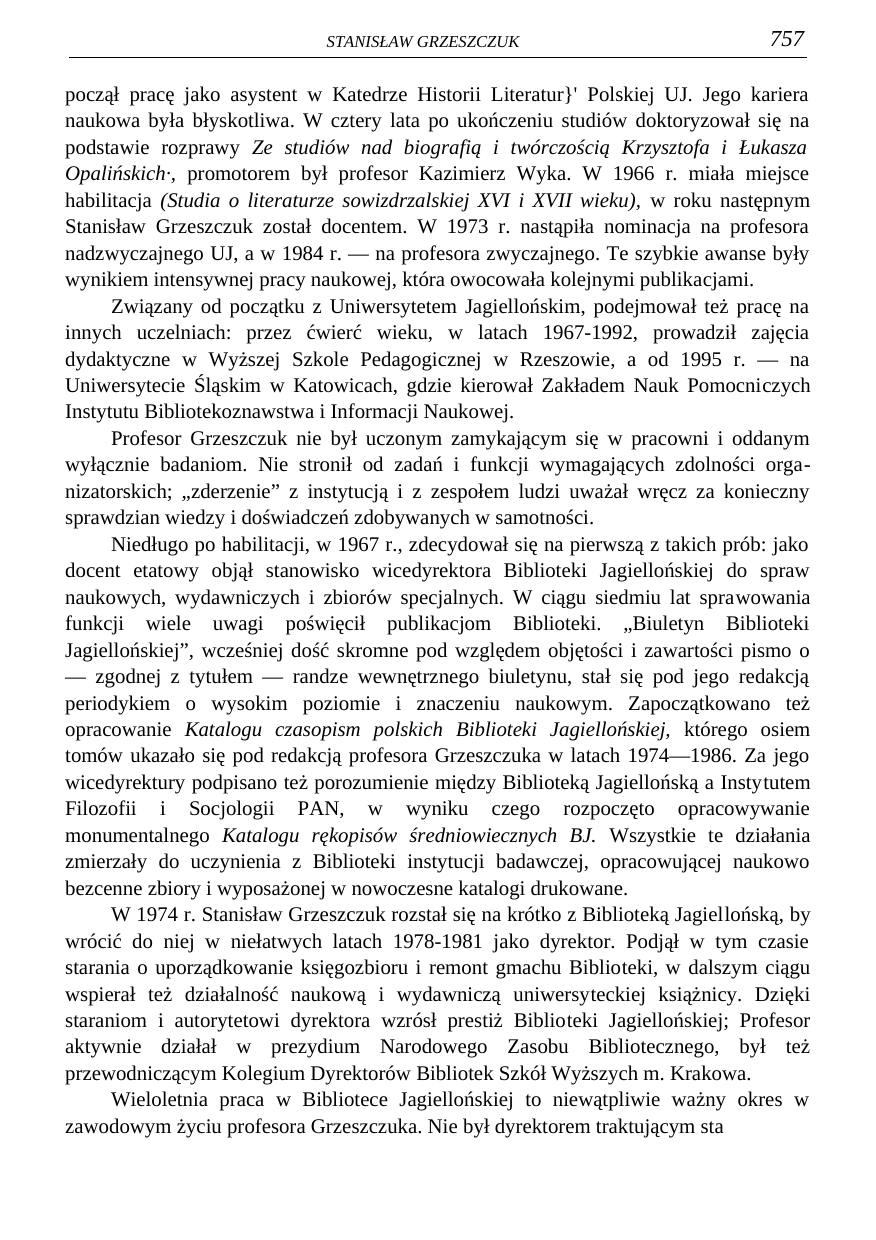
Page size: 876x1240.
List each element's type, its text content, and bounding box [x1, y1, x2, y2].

text W 1974 r. Stanisław Grzeszczuk rozstał się na krótko z Biblioteką Jagiel­lońską, by wrócić do niej w niełatwych latach 1978-1981 jako dyrektor. Podjął w tym czasie starania o uporządkowanie księgozbioru i remont gmachu Biblio­teki, w dalszym ciągu wspierał też działalność naukową i wydawniczą uniwersy­teckiej książnicy. Dzięki staraniom i autorytetowi dyrektora wzrósł prestiż Biblio­teki Jagiellońskiej; Profesor aktywnie działał w prezydium Narodowego Zasobu Bibliotecznego, był też przewodniczącym Kolegium Dyrektorów Bibliotek Szkół Wyższych m. Krakowa. [65, 902, 811, 1085]
text Niedługo po habilitacji, w 1967 r., zdecydował się na pierwszą z takich prób: jako docent etatowy objął stanowisko wicedyrektora Biblioteki Jagiellońskiej do spraw naukowych, wydawniczych i zbiorów specjalnych. W ciągu siedmiu lat spra­wowania funkcji wiele uwagi poświęcił publikacjom Biblioteki. „Biuletyn Biblioteki Jagiellońskiej”, wcześniej dość skromne pod względem objętości i zawartości pismo o — zgodnej z tytułem — randze wewnętrznego biuletynu, stał się pod jego redakcją periodykiem o wysokim poziomie i znaczeniu naukowym. Zapoczątkowano też opracowanie Katalogu czasopism polskich Biblioteki Jagiellońskiej, którego osiem tomów ukazało się pod redakcją profesora Grzeszczuka w latach 1974—1986. Za jego wicedyrektury podpisano też porozumienie między Biblioteką Jagiellońską a Insty­tutem Filozofii i Socjologii PAN, w wyniku czego rozpoczęto opracowywanie monumentalnego Katalogu rękopisów średniowiecznych BJ. Wszystkie te działania zmierzały do uczynienia z Biblioteki instytucji badawczej, opracowującej naukowo bezcenne zbiory i wyposażonej w nowoczesne katalogi drukowane. [65, 532, 811, 900]
text 757 [769, 26, 810, 52]
text Profesor Grzeszczuk nie był uczonym zamykającym się w pracowni i oddanym wyłącznie badaniom. Nie stronił od zadań i funkcji wymagających zdolności orga­nizatorskich; „zderzenie” z instytucją i z zespołem ludzi uważał wręcz za konieczny sprawdzian wiedzy i doświadczeń zdobywanych w samotności. [65, 426, 811, 529]
text począł pracę jako asystent w Katedrze Historii Literatur}' Polskiej UJ. Jego kariera naukowa była błyskotliwa. W cztery lata po ukończeniu studiów doktoryzował się na podstawie rozprawy Ze studiów nad biografią i twórczością Krzysztofa i Łukasza Opalińskich·, promotorem był profesor Kazimierz Wyka. W 1966 r. miała miejsce habilitacja (Studia o literaturze sowizdrzalskiej XVI i XVII wieku), w roku następnym Stanisław Grzeszczuk został docentem. W 1973 r. nastąpiła nominacja na profesora nadzwyczajnego UJ, a w 1984 r. — na profesora zwyczajnego. Te szybkie awanse były wynikiem intensywnej pracy naukowej, która owocowała kolejnymi publika­cjami. [65, 82, 811, 291]
text Związany od początku z Uniwersytetem Jagiellońskim, podejmował też pracę na innych uczelniach: przez ćwierć wieku, w latach 1967-1992, prowadził zajęcia dydaktyczne w Wyższej Szkole Pedagogicznej w Rzeszowie, a od 1995 r. — na Uniwersytecie Śląskim w Katowicach, gdzie kierował Zakładem Nauk Pomocni­czych Instytutu Bibliotekoznawstwa i Informacji Naukowej. [65, 294, 811, 423]
text Wieloletnia praca w Bibliotece Jagiellońskiej to niewątpliwie ważny okres w zawodowym życiu profesora Grzeszczuka. Nie był dyrektorem traktującym sta­ [65, 1087, 811, 1138]
text STANISŁAW GRZESZCZUK [326, 31, 550, 51]
